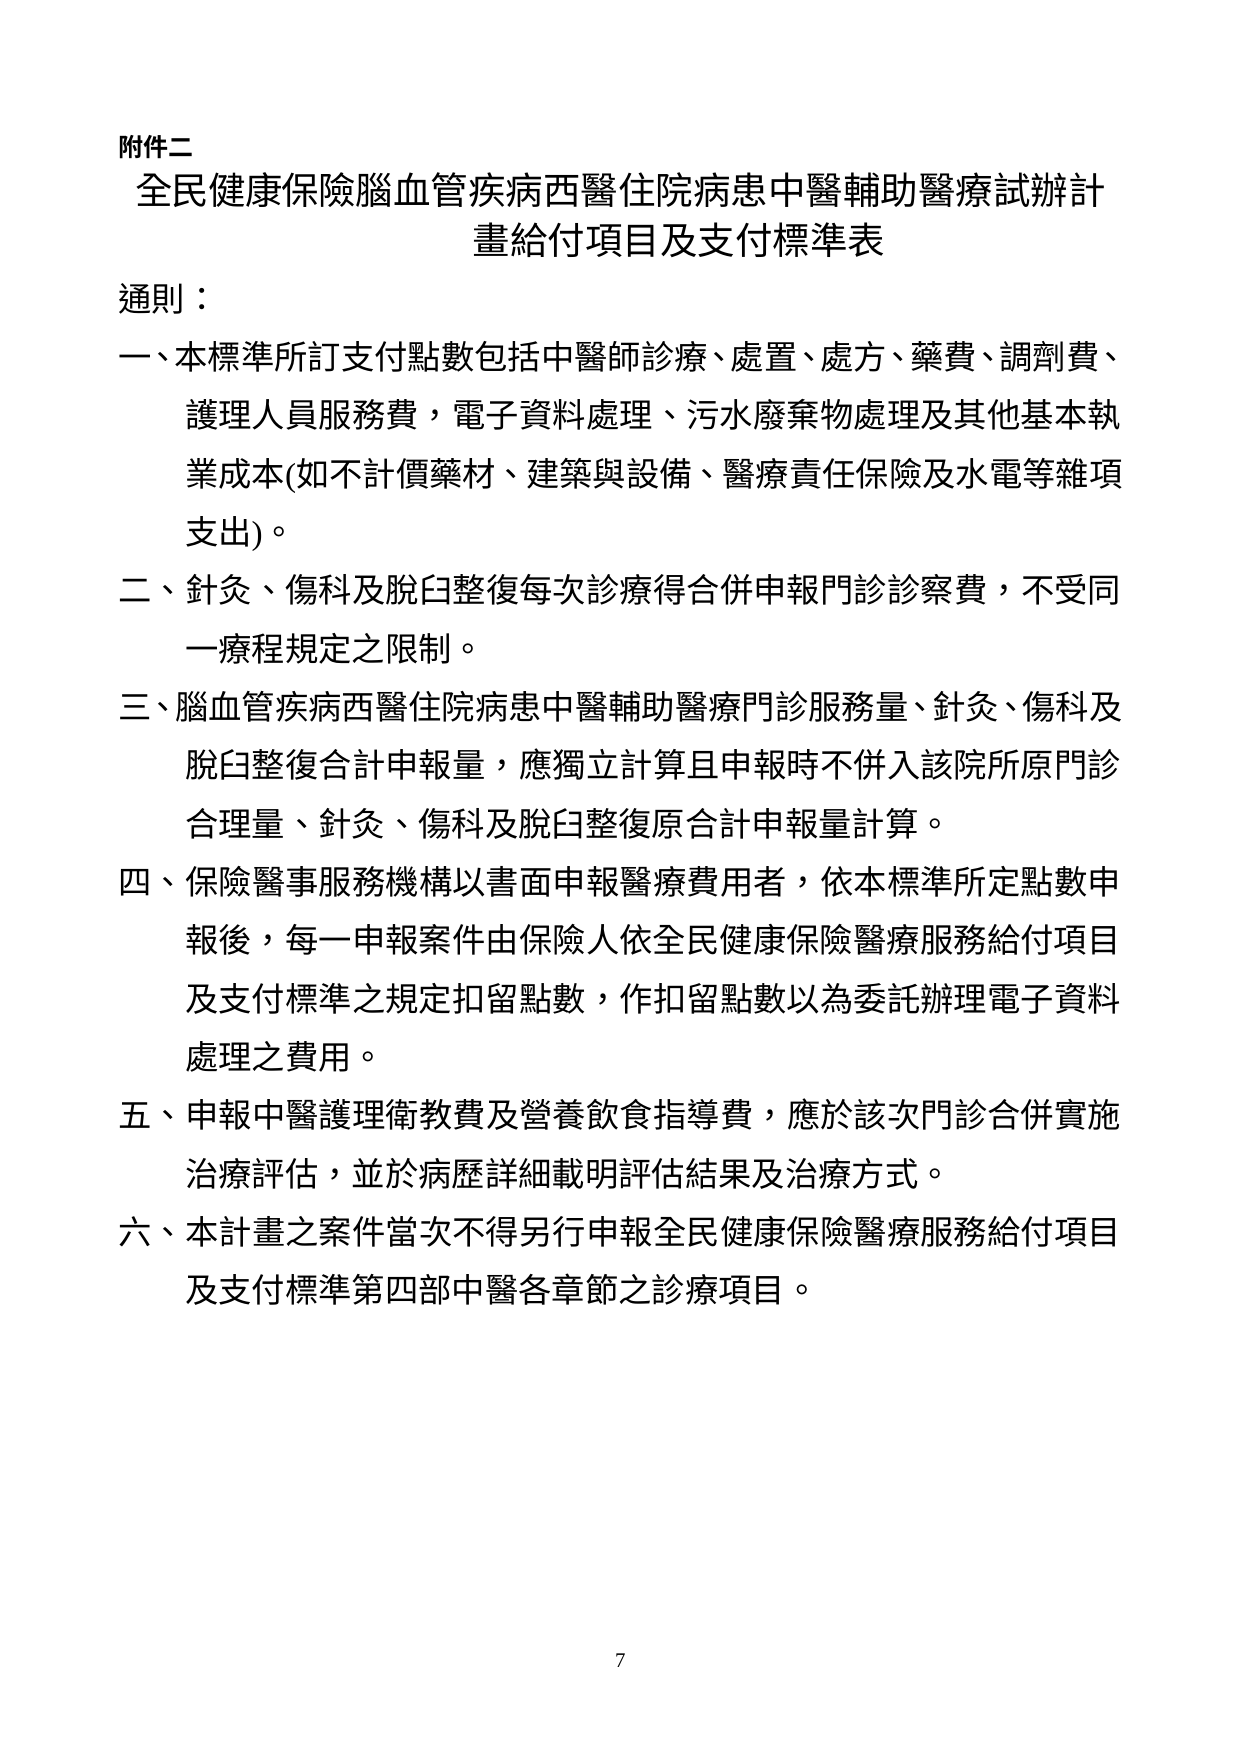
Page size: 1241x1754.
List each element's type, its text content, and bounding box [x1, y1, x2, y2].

text 四、保險醫事服務機構以書面申報醫療費用者，依本標準所定點數申報後，每一申報案件由保險人依全民健康保險醫療服務給付項目及支付標準之規定扣留點數，作扣留點數以為委託辦理電子資料處理之費用。 [118, 848, 1122, 1081]
text 六、本計畫之案件當次不得另行申報全民健康保險醫療服務給付項目及支付標準第四部中醫各章節之診療項目。 [118, 1198, 1122, 1314]
text 一、本標準所訂支付點數包括中醫師診療、處置、處方、藥費、調劑費、護理人員服務費，電子資料處理、污水廢棄物處理及其他基本執業成本(如不計價藥材、建築與設備、醫療責任保險及水電等雜項支出)。 [118, 323, 1122, 556]
text 附件二 [118, 127, 1122, 164]
text 全民健康保險腦血管疾病西醫住院病患中醫輔助醫療試辦計畫給付項目及支付標準表 [118, 164, 1122, 264]
text 五、申報中醫護理衛教費及營養飲食指導費，應於該次門診合併實施治療評估，並於病歷詳細載明評估結果及治療方式。 [118, 1081, 1122, 1198]
text 通則： [118, 264, 1122, 323]
text 三、腦血管疾病西醫住院病患中醫輔助醫療門診服務量、針灸、傷科及脫臼整復合計申報量，應獨立計算且申報時不併入該院所原門診合理量、針灸、傷科及脫臼整復原合計申報量計算。 [118, 673, 1122, 848]
text 二、針灸、傷科及脫臼整復每次診療得合併申報門診診察費，不受同一療程規定之限制。 [118, 556, 1122, 673]
